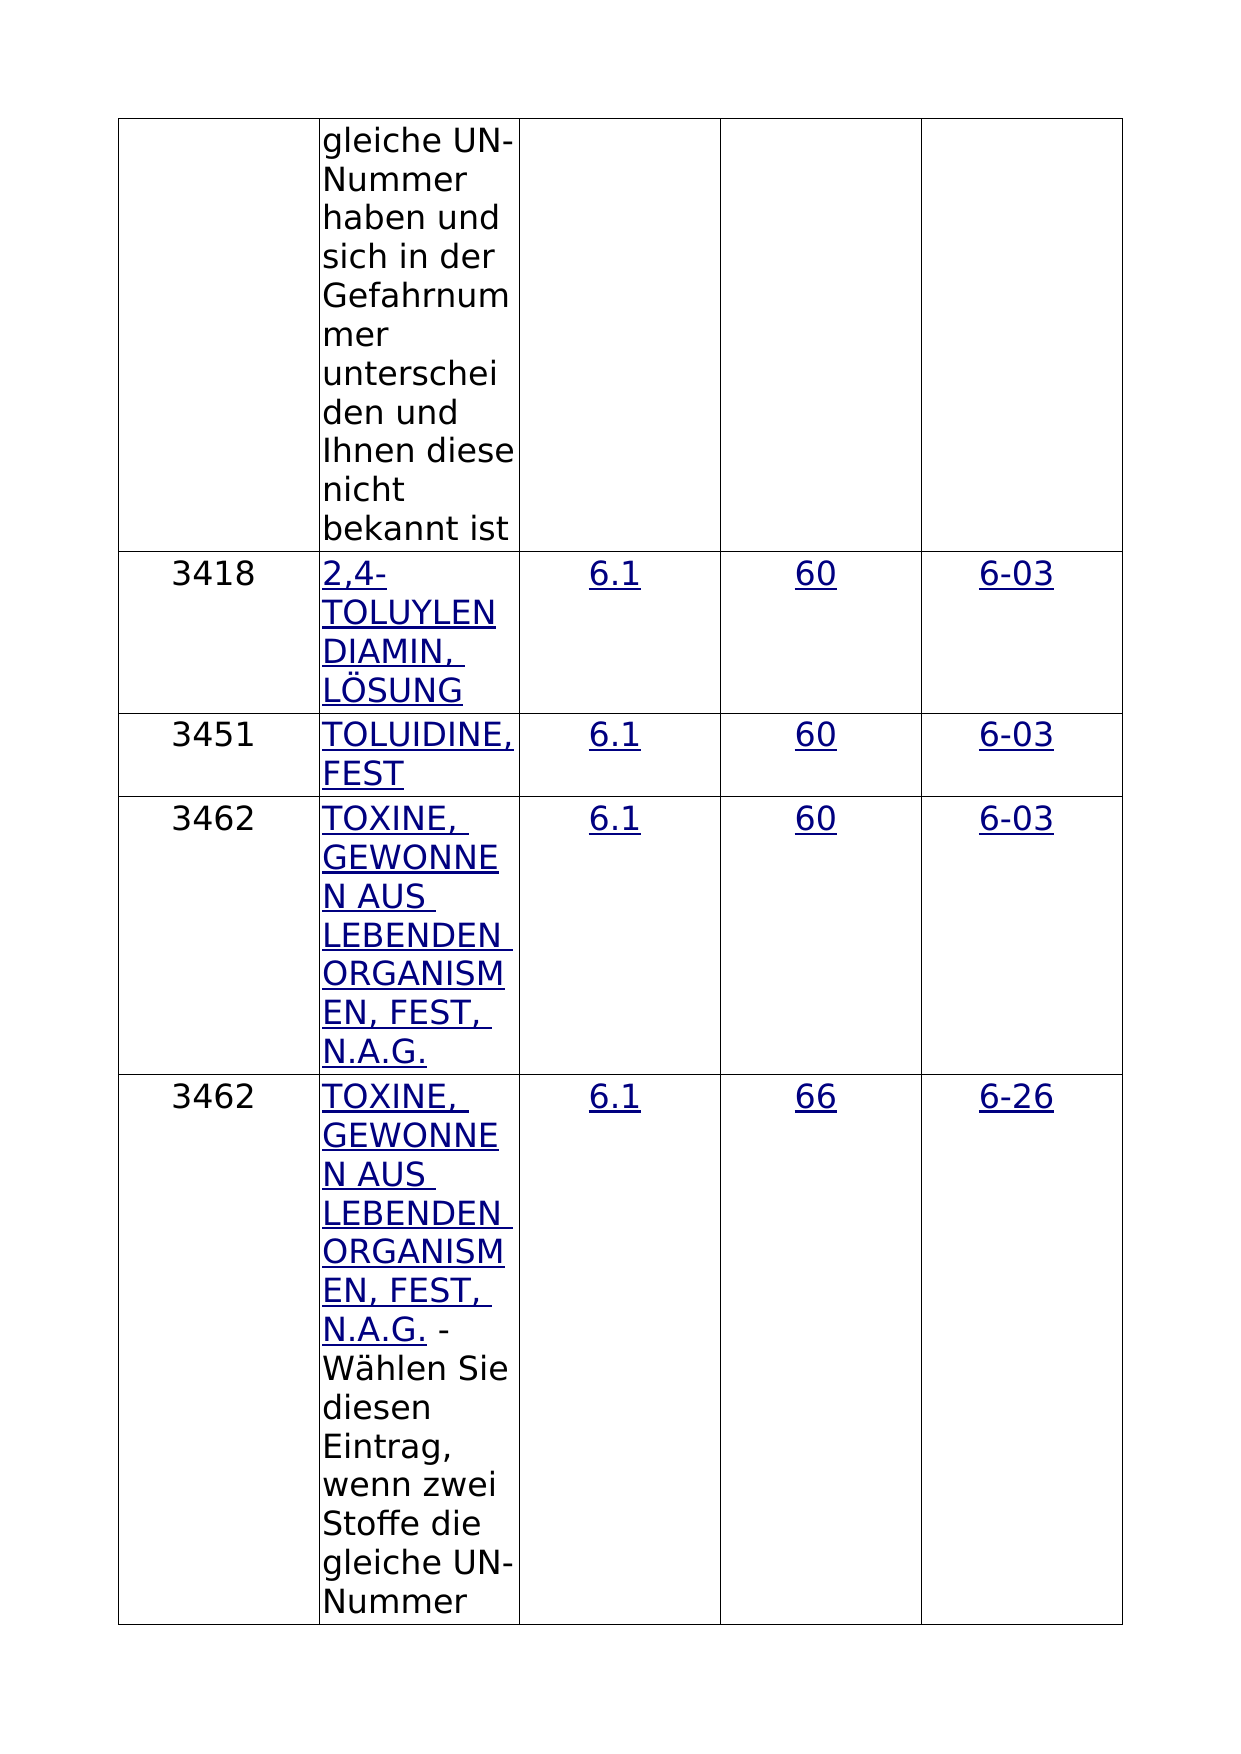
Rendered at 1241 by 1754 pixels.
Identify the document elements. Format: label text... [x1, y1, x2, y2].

table_cell 60 [721, 552, 921, 713]
table_cell 6.1 [520, 714, 720, 796]
table_cell 6-03 [922, 797, 1122, 1074]
table_cell TOXINE, GEWONNEN AUS LEBENDEN ORGANISMEN, FEST, N.A.G. [320, 797, 519, 1074]
table_cell 6-26 [922, 1075, 1122, 1624]
table_cell [922, 119, 1122, 551]
table_cell 3418 [119, 552, 319, 713]
table_cell 60 [721, 797, 921, 1074]
table_cell [721, 119, 921, 551]
table_cell 66 [721, 1075, 921, 1624]
table_cell 60 [721, 714, 921, 796]
table_cell 3462 [119, 797, 319, 1074]
table_cell [119, 119, 319, 551]
table_cell 6.1 [520, 797, 720, 1074]
table_cell gleiche UN-Nummer haben und sich in der Gefahrnummer unterscheiden und Ihnen diese nicht bekannt ist [320, 119, 519, 551]
table_cell 6.1 [520, 1075, 720, 1624]
table_cell 6-03 [922, 552, 1122, 713]
table_cell 6-03 [922, 714, 1122, 796]
table_cell TOXINE, GEWONNEN AUS LEBENDEN ORGANISMEN, FEST, N.A.G. - Wählen Sie diesen Eintrag, wenn zwei Stoffe die gleiche UN-Nummer [320, 1075, 519, 1624]
table_cell 3451 [119, 714, 319, 796]
table_cell 3462 [119, 1075, 319, 1624]
table_cell 6.1 [520, 552, 720, 713]
table_cell [520, 119, 720, 551]
table_cell TOLUIDINE, FEST [320, 714, 519, 796]
table_cell 2,4-TOLUYLENDIAMIN, LÖSUNG [320, 552, 519, 713]
